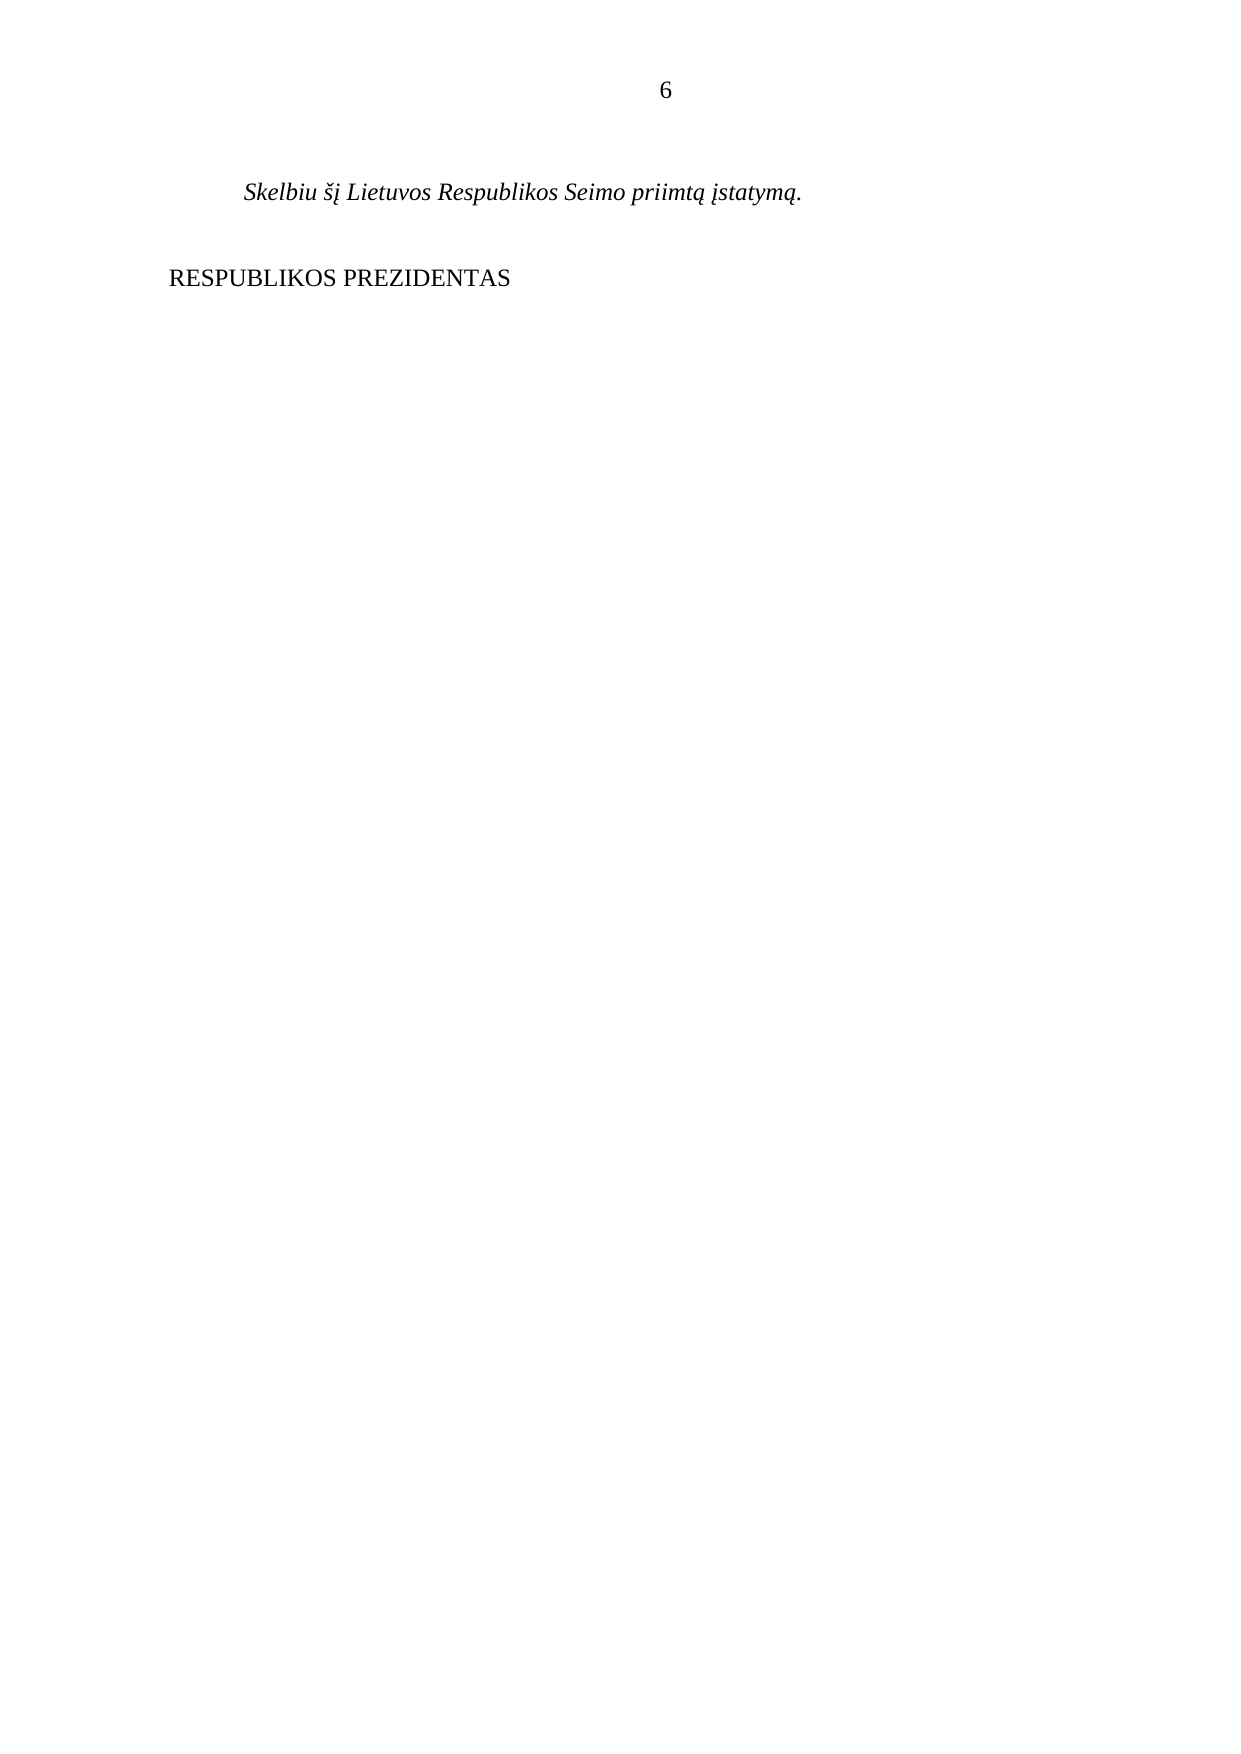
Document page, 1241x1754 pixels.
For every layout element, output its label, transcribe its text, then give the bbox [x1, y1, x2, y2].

text RESPUBLIKOS PREZIDENTAS [169, 263, 1162, 292]
text Skelbiu šį Lietuvos Respublikos Seimo priimtą įstatymą. [169, 177, 1162, 206]
